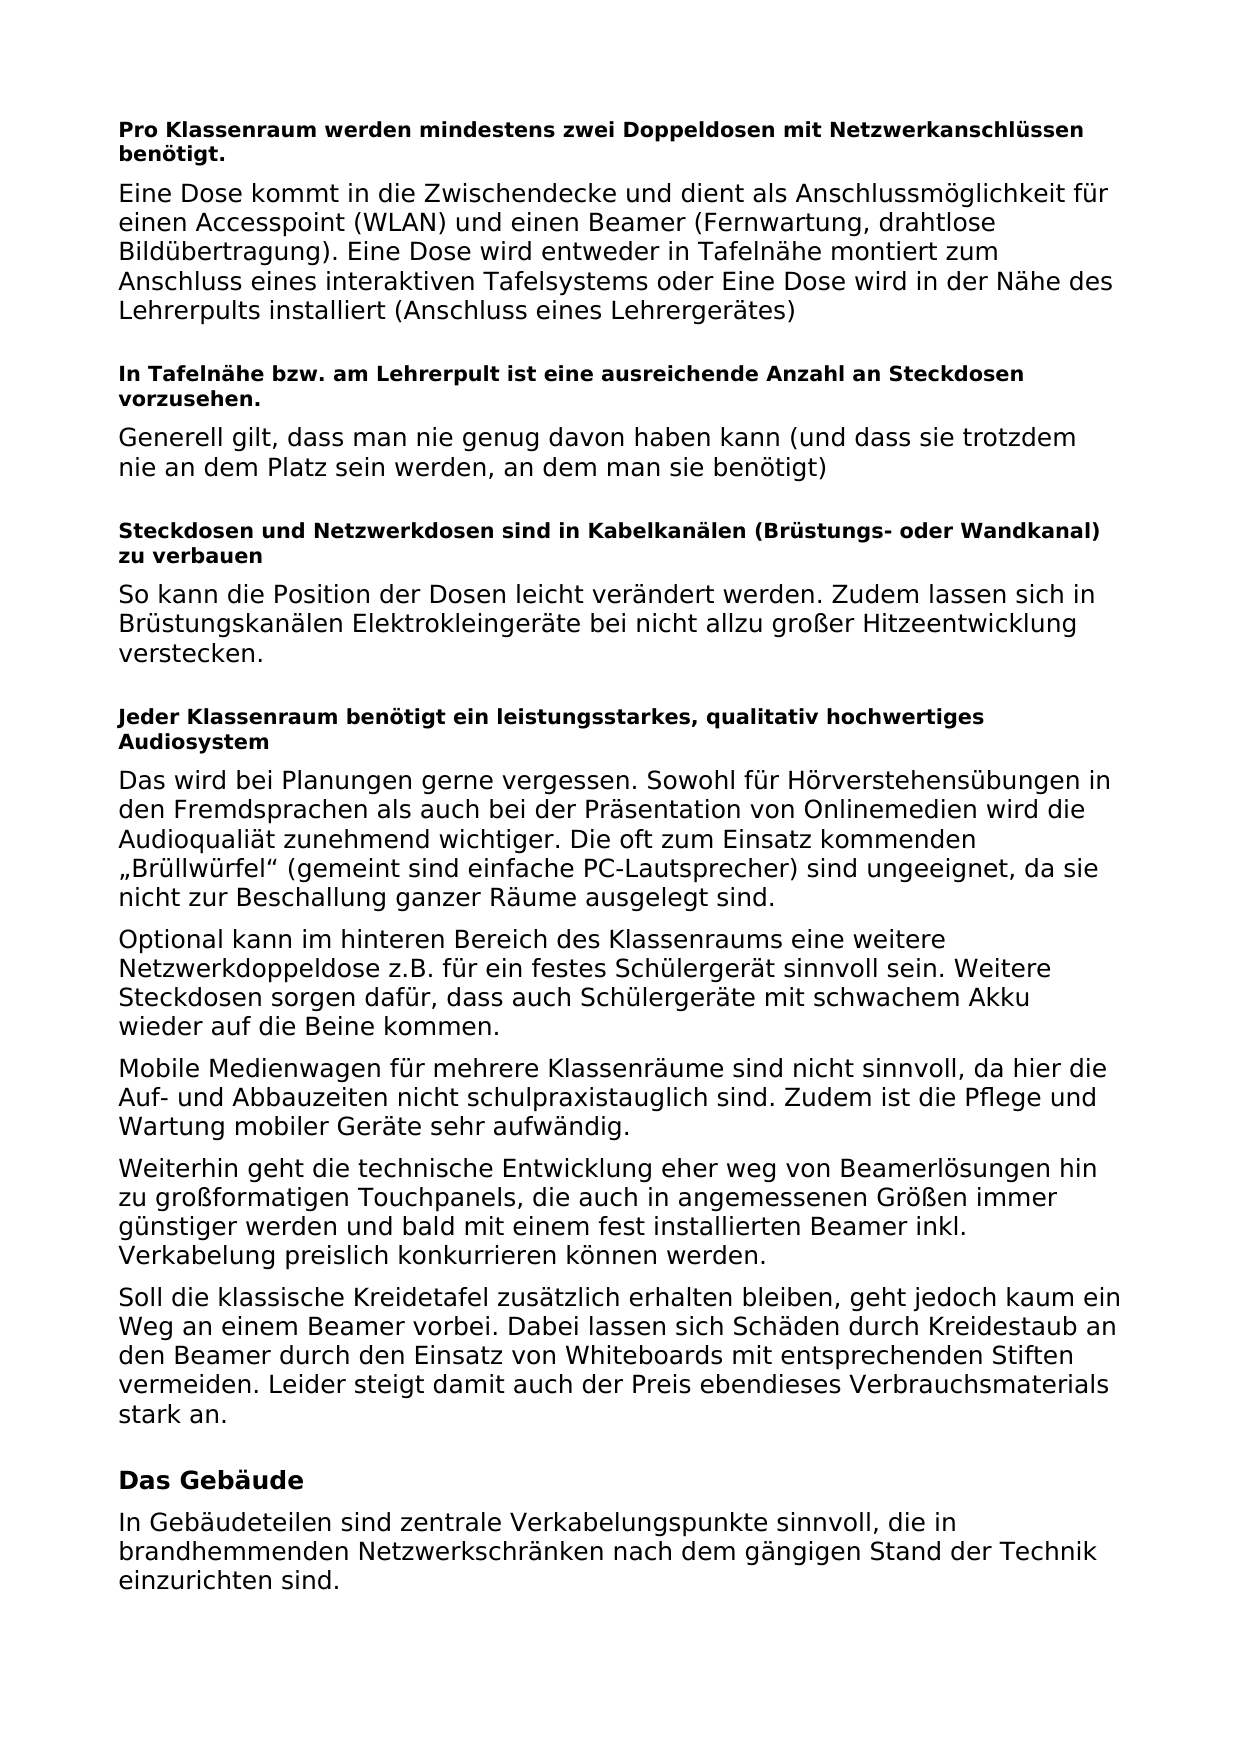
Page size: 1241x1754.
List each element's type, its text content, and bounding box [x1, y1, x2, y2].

subtitle Steckdosen und Netzwerkdosen sind in Kabelkanälen (Brüstungs- oder Wandkanal) zu verbauen [118, 519, 1122, 568]
text Eine Dose kommt in die Zwischendecke und dient als Anschlussmöglichkeit für einen Accesspoint (WLAN) und einen Beamer (Fernwartung, drahtlose Bildübertragung). Eine Dose wird entweder in Tafelnähe montiert zum Anschluss eines interaktiven Tafelsystems oder Eine Dose wird in der Nähe des Lehrerpults installiert (Anschluss eines Lehrergerätes) [118, 179, 1122, 325]
subtitle In Tafelnähe bzw. am Lehrerpult ist eine ausreichende Anzahl an Steckdosen vorzusehen. [118, 362, 1122, 411]
subtitle Jeder Klassenraum benötigt ein leistungsstarkes, qualitativ hochwertiges Audiosystem [118, 705, 1122, 754]
text Optional kann im hinteren Bereich des Klassenraums eine weitere Netzwerkdoppeldose z.B. für ein festes Schülergerät sinnvoll sein. Weitere Steckdosen sorgen dafür, dass auch Schülergeräte mit schwachem Akku wieder auf die Beine kommen. [118, 925, 1122, 1041]
text Weiterhin geht die technische Entwicklung eher weg von Beamerlösungen hin zu großformatigen Touchpanels, die auch in angemessenen Größen immer günstiger werden und bald mit einem fest installierten Beamer inkl. Verkabelung preislich konkurrieren können werden. [118, 1154, 1122, 1271]
text So kann die Position der Dosen leicht verändert werden. Zudem lassen sich in Brüstungskanälen Elektrokleingeräte bei nicht allzu großer Hitzeentwicklung verstecken. [118, 580, 1122, 668]
subtitle Das Gebäude [118, 1466, 1122, 1496]
subtitle Pro Klassenraum werden mindestens zwei Doppeldosen mit Netzwerkanschlüssen benötigt. [118, 118, 1122, 167]
text In Gebäudeteilen sind zentrale Verkabelungspunkte sinnvoll, die in brandhemmenden Netzwerkschränken nach dem gängigen Stand der Technik einzurichten sind. [118, 1508, 1122, 1596]
text Das wird bei Planungen gerne vergessen. Sowohl für Hörverstehensübungen in den Fremdsprachen als auch bei der Präsentation von Onlinemedien wird die Audioqualiät zunehmend wichtiger. Die oft zum Einsatz kommenden „Brüllwürfel“ (gemeint sind einfache PC-Lautsprecher) sind ungeeignet, da sie nicht zur Beschallung ganzer Räume ausgelegt sind. [118, 766, 1122, 912]
text Generell gilt, dass man nie genug davon haben kann (und dass sie trotzdem nie an dem Platz sein werden, an dem man sie benötigt) [118, 423, 1122, 482]
text Mobile Medienwagen für mehrere Klassenräume sind nicht sinnvoll, da hier die Auf- und Abbauzeiten nicht schulpraxistauglich sind. Zudem ist die Pflege und Wartung mobiler Geräte sehr aufwändig. [118, 1054, 1122, 1141]
text Soll die klassische Kreidetafel zusätzlich erhalten bleiben, geht jedoch kaum ein Weg an einem Beamer vorbei. Dabei lassen sich Schäden durch Kreidestaub an den Beamer durch den Einsatz von Whiteboards mit entsprechenden Stiften vermeiden. Leider steigt damit auch der Preis ebendieses Verbrauchsmaterials stark an. [118, 1283, 1122, 1429]
